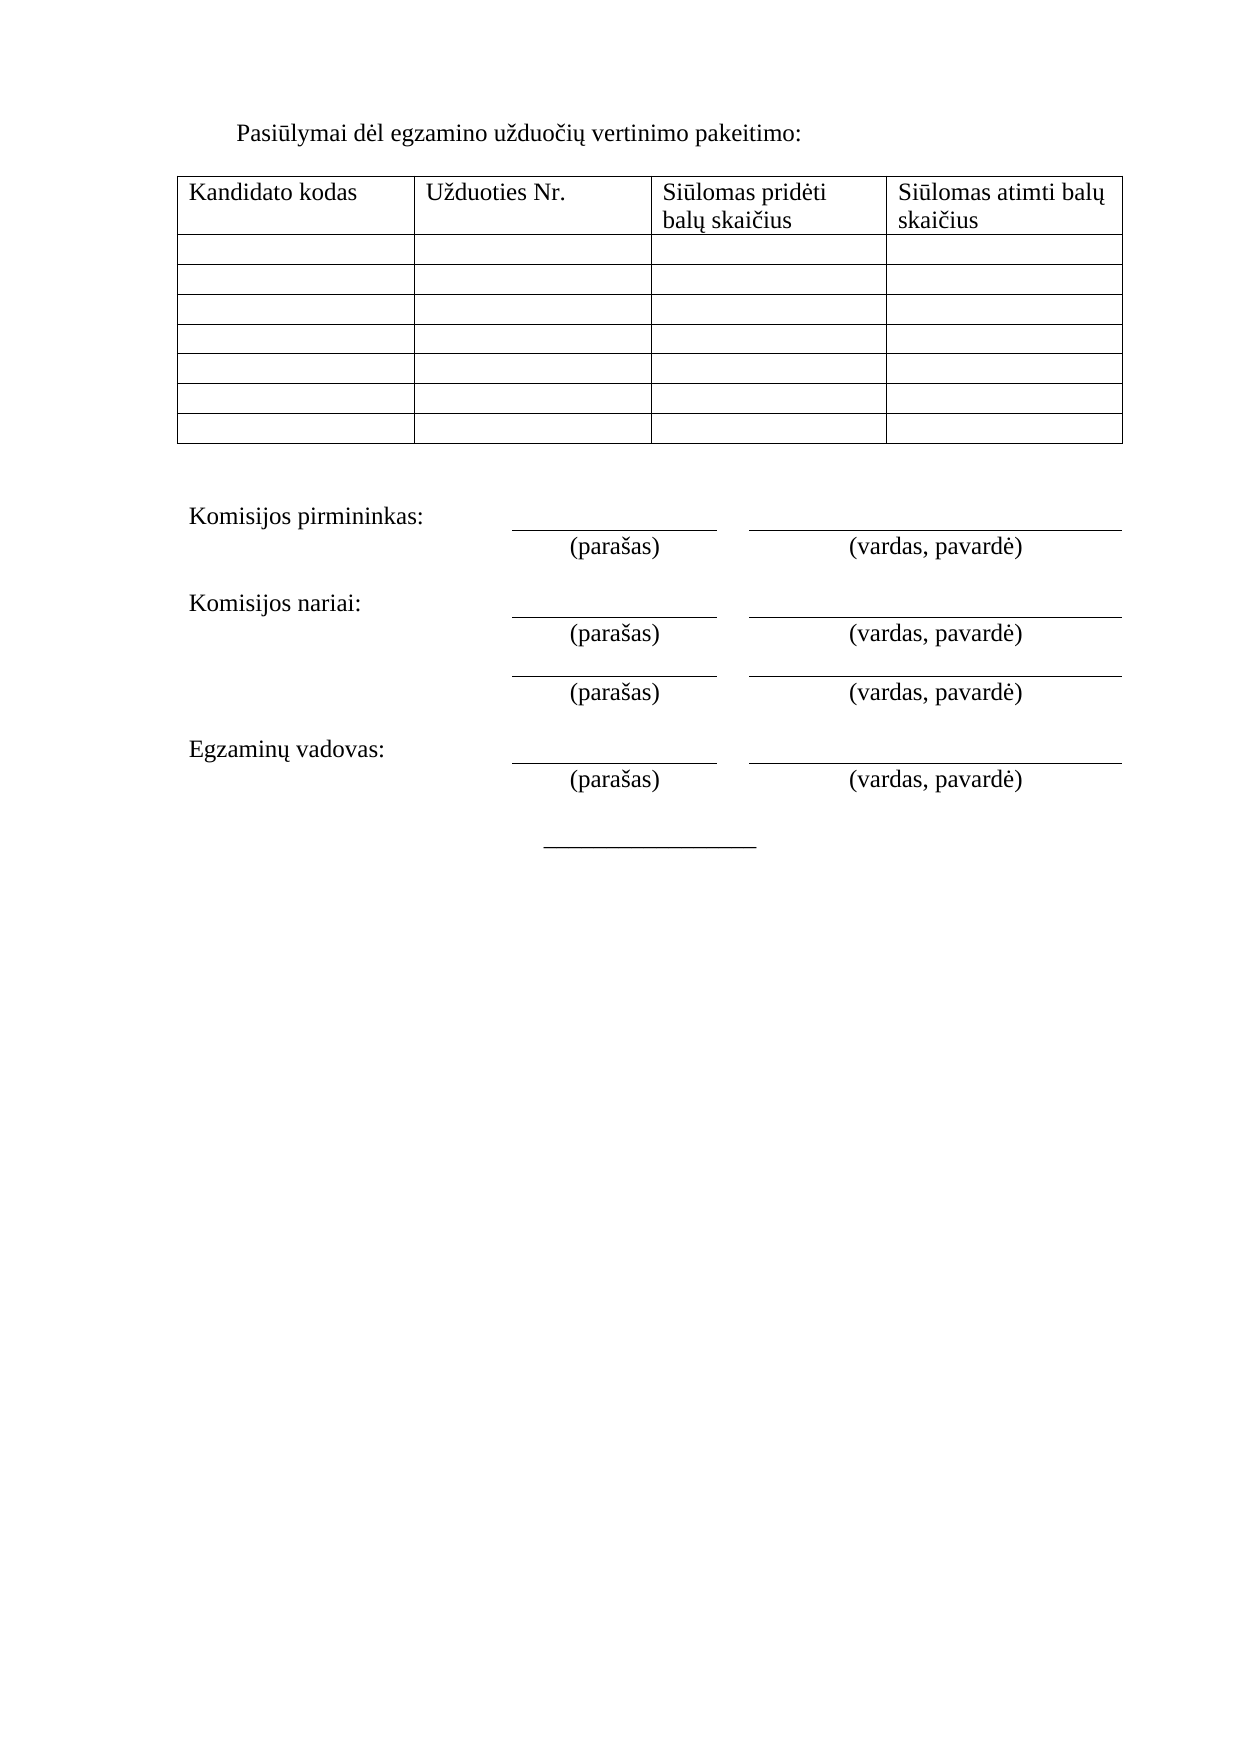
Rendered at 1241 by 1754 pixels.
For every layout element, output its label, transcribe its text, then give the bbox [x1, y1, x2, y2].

table_cell [717, 530, 749, 560]
table_cell (parašas) [512, 764, 717, 793]
table_cell [415, 325, 651, 353]
table_cell [887, 384, 1122, 413]
table_cell [178, 354, 414, 383]
table_cell (vardas, pavardė) [749, 531, 1122, 560]
table_cell [178, 414, 414, 443]
table_cell [177, 617, 512, 647]
table_cell (parašas) [512, 677, 717, 706]
table_header [512, 589, 717, 617]
table_header [717, 589, 749, 617]
table_header Egzaminų vadovas: [177, 734, 512, 763]
table_cell [887, 295, 1122, 323]
table_cell (vardas, pavardė) [749, 618, 1122, 647]
table_cell [887, 265, 1122, 294]
table_header Siūlomas atimti balų skaičius [887, 177, 1122, 234]
table_cell [415, 384, 651, 413]
table_cell [652, 325, 886, 353]
table_cell [887, 325, 1122, 353]
table_cell (parašas) [512, 618, 717, 647]
table_header [512, 501, 717, 530]
table_header Kandidato kodas [178, 177, 414, 234]
table_cell [178, 235, 414, 264]
table_cell [749, 647, 1122, 676]
table_cell [415, 354, 651, 383]
table_cell [887, 414, 1122, 443]
table_cell [415, 265, 651, 294]
table_header [749, 734, 1122, 763]
table_cell [512, 647, 717, 676]
table_cell [178, 265, 414, 294]
table_header Siūlomas pridėti balų skaičius [652, 177, 886, 234]
table_header [749, 589, 1122, 617]
table_cell [652, 354, 886, 383]
table_cell [178, 295, 414, 323]
table_cell [652, 235, 886, 264]
table_cell [415, 295, 651, 323]
table_cell [177, 647, 512, 676]
table_cell [177, 530, 512, 560]
table_cell [177, 763, 512, 793]
table_cell [652, 384, 886, 413]
table_header [749, 501, 1122, 530]
table_header [717, 734, 749, 763]
table_cell [887, 354, 1122, 383]
table_cell [178, 384, 414, 413]
table_cell [717, 617, 749, 647]
table_cell [717, 763, 749, 793]
table_cell [887, 235, 1122, 264]
table_cell [717, 647, 749, 676]
table_cell [717, 676, 749, 706]
table_header [512, 734, 717, 763]
table_cell [177, 676, 512, 706]
table_cell (parašas) [512, 531, 717, 560]
text _________________ [177, 822, 1122, 850]
table_header [717, 501, 749, 530]
table_cell [652, 265, 886, 294]
table_cell [652, 295, 886, 323]
table_cell [415, 235, 651, 264]
table_cell (vardas, pavardė) [749, 677, 1122, 706]
table_header Komisijos pirmininkas: [177, 501, 512, 530]
table_cell (vardas, pavardė) [749, 764, 1122, 793]
text Pasiūlymai dėl egzamino užduočių vertinimo pakeitimo: [177, 118, 1122, 147]
table_cell [415, 414, 651, 443]
table_header Komisijos nariai: [177, 589, 512, 617]
table_cell [178, 325, 414, 353]
table_header Užduoties Nr. [415, 177, 651, 234]
table_cell [652, 414, 886, 443]
